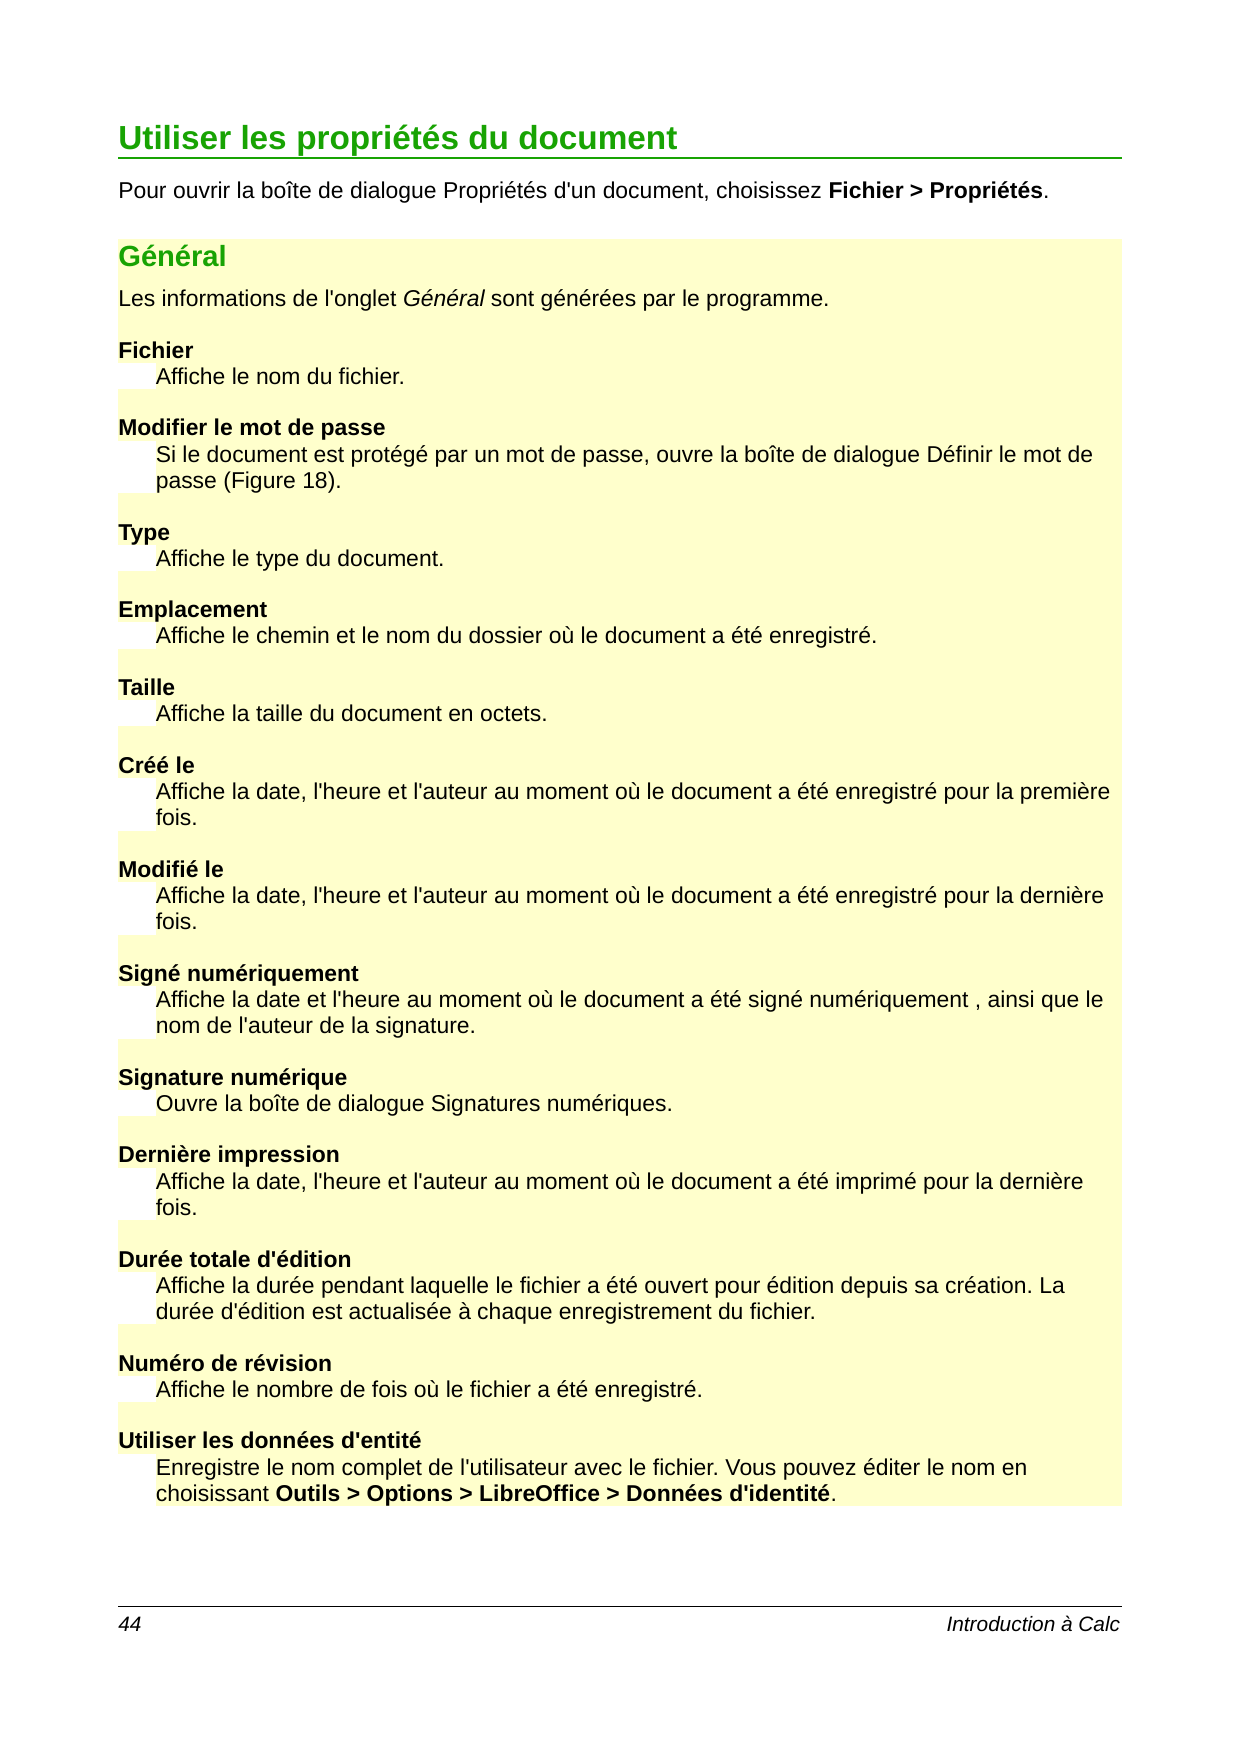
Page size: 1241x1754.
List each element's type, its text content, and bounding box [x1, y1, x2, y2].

text Affiche le type du document. [156, 545, 1122, 571]
text Affiche le chemin et le nom du dossier où le document a été enregistré. [156, 622, 1122, 649]
text Modifier le mot de passe [118, 414, 1122, 441]
text Fichier [118, 337, 1122, 363]
text Affiche le nom du fichier. [156, 363, 1122, 389]
text Affiche le nombre de fois où le fichier a été enregistré. [156, 1376, 1122, 1402]
text Créé le [118, 752, 1122, 778]
subtitle Utiliser les propriétés du document [118, 118, 1122, 157]
text Affiche la date, l'heure et l'auteur au moment où le document a été enregistré pour la première fois. [156, 778, 1122, 831]
text Durée totale d'édition [118, 1246, 1122, 1272]
text Affiche la durée pendant laquelle le fichier a été ouvert pour édition depuis sa création. La durée d'édition est actualisée à chaque enregistrement du fichier. [156, 1272, 1122, 1324]
text Emplacement [118, 596, 1122, 622]
text Taille [118, 674, 1122, 700]
text Affiche la taille du document en octets. [156, 700, 1122, 727]
text Modifié le [118, 856, 1122, 882]
text Signé numériquement [118, 960, 1122, 986]
text Si le document est protégé par un mot de passe, ouvre la boîte de dialogue Définir le mot de passe (Figure 18). [156, 441, 1122, 493]
text Ouvre la boîte de dialogue Signatures numériques. [156, 1090, 1122, 1116]
text Signature numérique [118, 1064, 1122, 1090]
subtitle Général [118, 239, 1122, 273]
text Affiche la date et l'heure au moment où le document a été signé numériquement , ainsi que le nom de l'auteur de la signature. [156, 986, 1122, 1039]
text Affiche la date, l'heure et l'auteur au moment où le document a été enregistré pour la dernière fois. [156, 882, 1122, 935]
text Pour ouvrir la boîte de dialogue Propriétés d'un document, choisissez Fichier > Propriétés. [118, 177, 1122, 204]
text Enregistre le nom complet de l'utilisateur avec le fichier. Vous pouvez éditer le nom en choisissant Outils > Options > LibreOffice > Données d'identité. [156, 1454, 1122, 1506]
text Affiche la date, l'heure et l'auteur au moment où le document a été imprimé pour la dernière fois. [156, 1168, 1122, 1221]
text Utiliser les données d'entité [118, 1427, 1122, 1454]
text Type [118, 518, 1122, 545]
text Dernière impression [118, 1141, 1122, 1168]
text Les informations de l'onglet Général sont générées par le programme. [118, 285, 1122, 312]
text Numéro de révision [118, 1349, 1122, 1376]
